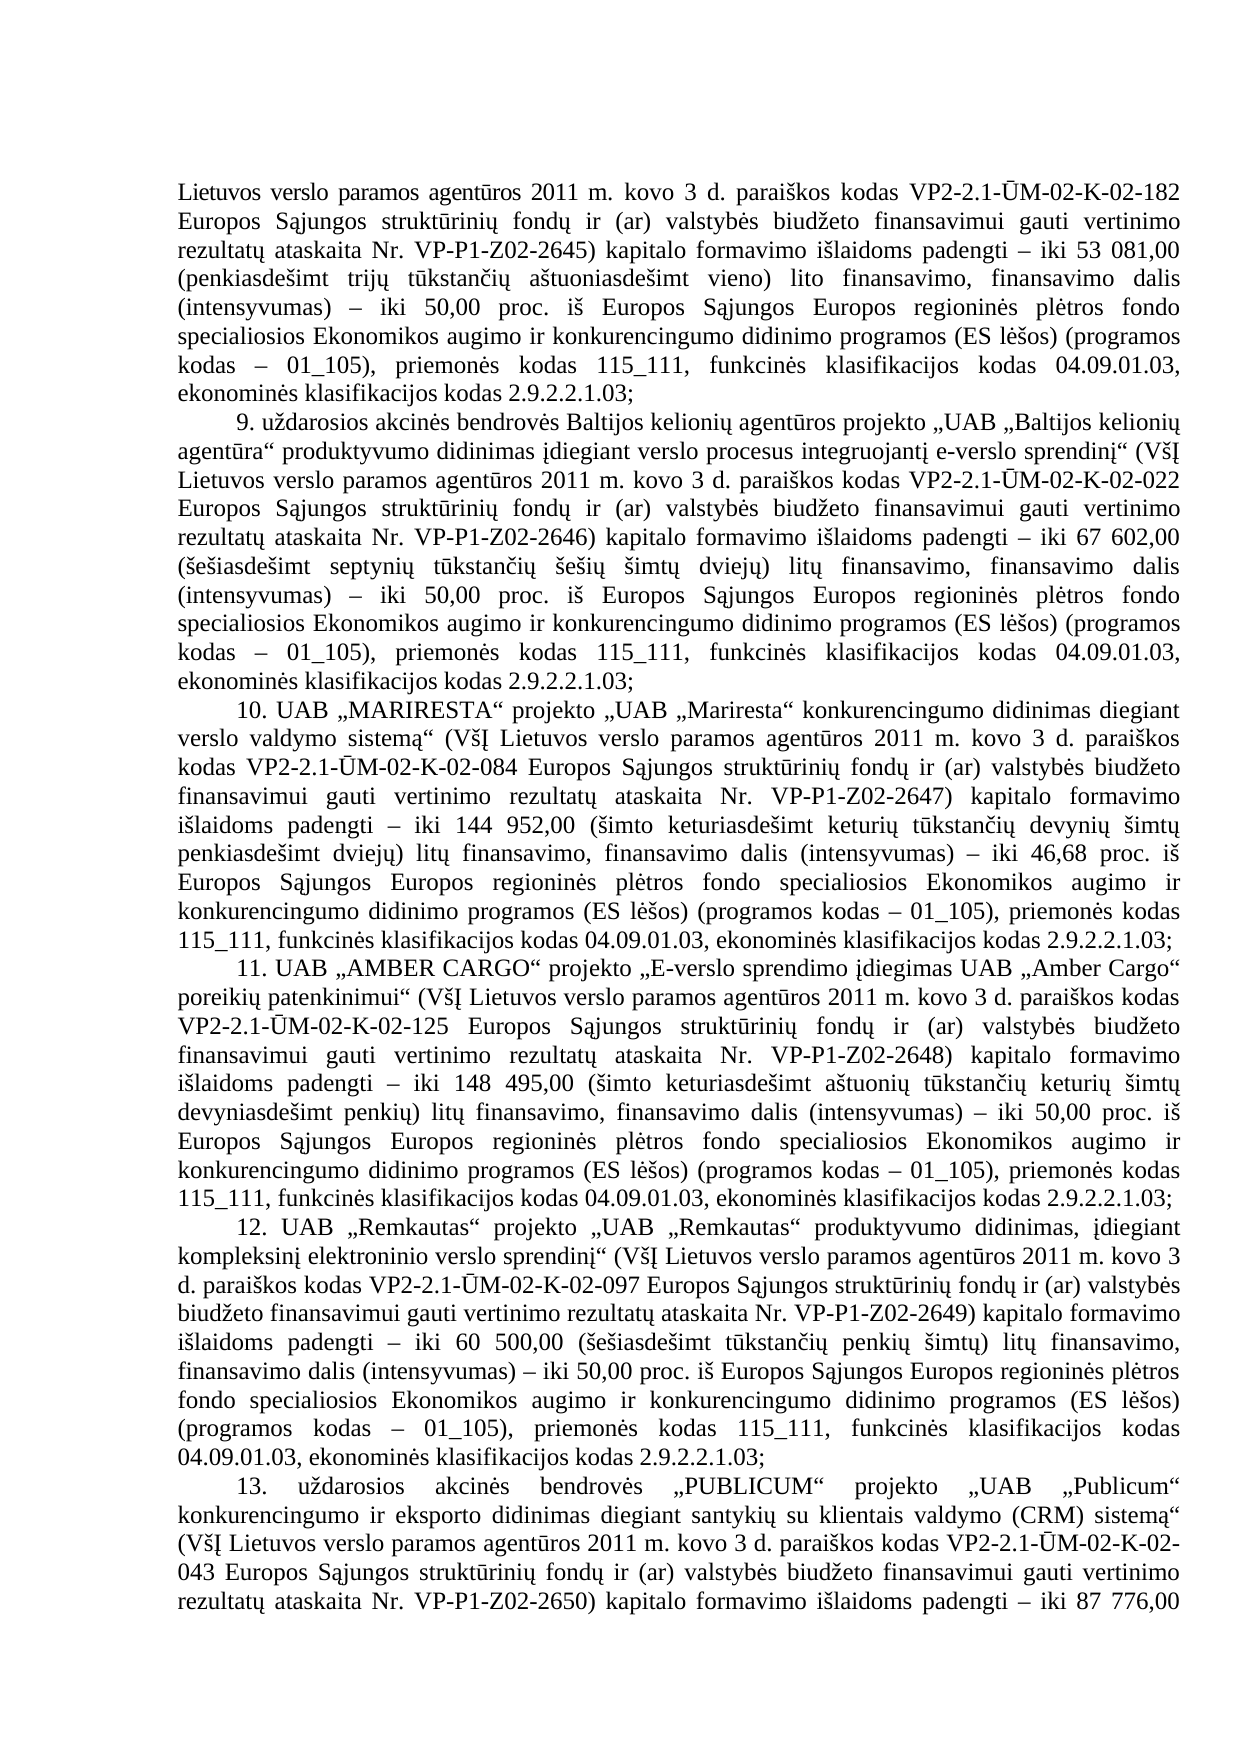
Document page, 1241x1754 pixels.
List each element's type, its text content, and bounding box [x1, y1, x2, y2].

text 10. UAB „MARIRESTA“ projekto „UAB „Mariresta“ konkurencingumo didinimas diegiant verslo valdymo sistemą“ (VšĮ Lietuvos verslo paramos agentūros 2011 m. kovo 3 d. paraiškos kodas VP2-2.1-ŪM-02-K-02-084 Europos Sąjungos struktūrinių fondų ir (ar) valstybės biudžeto finansavimui gauti vertinimo rezultatų ataskaita Nr. VP-P1-Z02-2647) kapitalo formavimo išlaidoms padengti – iki 144 952,00 (šimto keturiasdešimt keturių tūkstančių devynių šimtų penkiasdešimt dviejų) litų finansavimo, finansavimo dalis (intensyvumas) – iki 46,68 proc. iš Europos Sąjungos Europos regioninės plėtros fondo specialiosios Ekonomikos augimo ir konkurencingumo didinimo programos (ES lėšos) (programos kodas – 01_105), priemonės kodas 115_111, funkcinės klasifikacijos kodas 04.09.01.03, ekonominės klasifikacijos kodas 2.9.2.2.1.03; [177, 695, 1181, 953]
text 12. UAB „Remkautas“ projekto „UAB „Remkautas“ produktyvumo didinimas, įdiegiant kompleksinį elektroninio verslo sprendinį“ (VšĮ Lietuvos verslo paramos agentūros 2011 m. kovo 3 d. paraiškos kodas VP2-2.1-ŪM-02-K-02-097 Europos Sąjungos struktūrinių fondų ir (ar) valstybės biudžeto finansavimui gauti vertinimo rezultatų ataskaita Nr. VP-P1-Z02-2649) kapitalo formavimo išlaidoms padengti – iki 60 500,00 (šešiasdešimt tūkstančių penkių šimtų) litų finansavimo, finansavimo dalis (intensyvumas) – iki 50,00 proc. iš Europos Sąjungos Europos regioninės plėtros fondo specialiosios Ekonomikos augimo ir konkurencingumo didinimo programos (ES lėšos) (programos kodas – 01_105), priemonės kodas 115_111, funkcinės klasifikacijos kodas 04.09.01.03, ekonominės klasifikacijos kodas 2.9.2.2.1.03; [177, 1212, 1181, 1471]
text 11. UAB „AMBER CARGO“ projekto „E-verslo sprendimo įdiegimas UAB „Amber Cargo“ poreikių patenkinimui“ (VšĮ Lietuvos verslo paramos agentūros 2011 m. kovo 3 d. paraiškos kodas VP2-2.1-ŪM-02-K-02-125 Europos Sąjungos struktūrinių fondų ir (ar) valstybės biudžeto finansavimui gauti vertinimo rezultatų ataskaita Nr. VP-P1-Z02-2648) kapitalo formavimo išlaidoms padengti – iki 148 495,00 (šimto keturiasdešimt aštuonių tūkstančių keturių šimtų devyniasdešimt penkių) litų finansavimo, finansavimo dalis (intensyvumas) – iki 50,00 proc. iš Europos Sąjungos Europos regioninės plėtros fondo specialiosios Ekonomikos augimo ir konkurencingumo didinimo programos (ES lėšos) (programos kodas – 01_105), priemonės kodas 115_111, funkcinės klasifikacijos kodas 04.09.01.03, ekonominės klasifikacijos kodas 2.9.2.2.1.03; [177, 953, 1181, 1212]
text Lietuvos verslo paramos agentūros 2011 m. kovo 3 d. paraiškos kodas VP2-2.1-ŪM-02-K-02-182 Europos Sąjungos struktūrinių fondų ir (ar) valstybės biudžeto finansavimui gauti vertinimo rezultatų ataskaita Nr. VP-P1-Z02-2645) kapitalo formavimo išlaidoms padengti – iki 53 081,00 (penkiasdešimt trijų tūkstančių aštuoniasdešimt vieno) lito finansavimo, finansavimo dalis (intensyvumas) – iki 50,00 proc. iš Europos Sąjungos Europos regioninės plėtros fondo specialiosios Ekonomikos augimo ir konkurencingumo didinimo programos (ES lėšos) (programos kodas – 01_105), priemonės kodas 115_111, funkcinės klasifikacijos kodas 04.09.01.03, ekonominės klasifikacijos kodas 2.9.2.2.1.03; [177, 177, 1181, 407]
text 13. uždarosios akcinės bendrovės „PUBLICUM“ projekto „UAB „Publicum“ konkurencingumo ir eksporto didinimas diegiant santykių su klientais valdymo (CRM) sistemą“ (VšĮ Lietuvos verslo paramos agentūros 2011 m. kovo 3 d. paraiškos kodas VP2-2.1-ŪM-02-K-02-043 Europos Sąjungos struktūrinių fondų ir (ar) valstybės biudžeto finansavimui gauti vertinimo rezultatų ataskaita Nr. VP-P1-Z02-2650) kapitalo formavimo išlaidoms padengti – iki 87 776,00 [177, 1471, 1181, 1615]
text 9. uždarosios akcinės bendrovės Baltijos kelionių agentūros projekto „UAB „Baltijos kelionių agentūra“ produktyvumo didinimas įdiegiant verslo procesus integruojantį e-verslo sprendinį“ (VšĮ Lietuvos verslo paramos agentūros 2011 m. kovo 3 d. paraiškos kodas VP2-2.1-ŪM-02-K-02-022 Europos Sąjungos struktūrinių fondų ir (ar) valstybės biudžeto finansavimui gauti vertinimo rezultatų ataskaita Nr. VP-P1-Z02-2646) kapitalo formavimo išlaidoms padengti – iki 67 602,00 (šešiasdešimt septynių tūkstančių šešių šimtų dviejų) litų finansavimo, finansavimo dalis (intensyvumas) – iki 50,00 proc. iš Europos Sąjungos Europos regioninės plėtros fondo specialiosios Ekonomikos augimo ir konkurencingumo didinimo programos (ES lėšos) (programos kodas – 01_105), priemonės kodas 115_111, funkcinės klasifikacijos kodas 04.09.01.03, ekonominės klasifikacijos kodas 2.9.2.2.1.03; [177, 407, 1181, 695]
